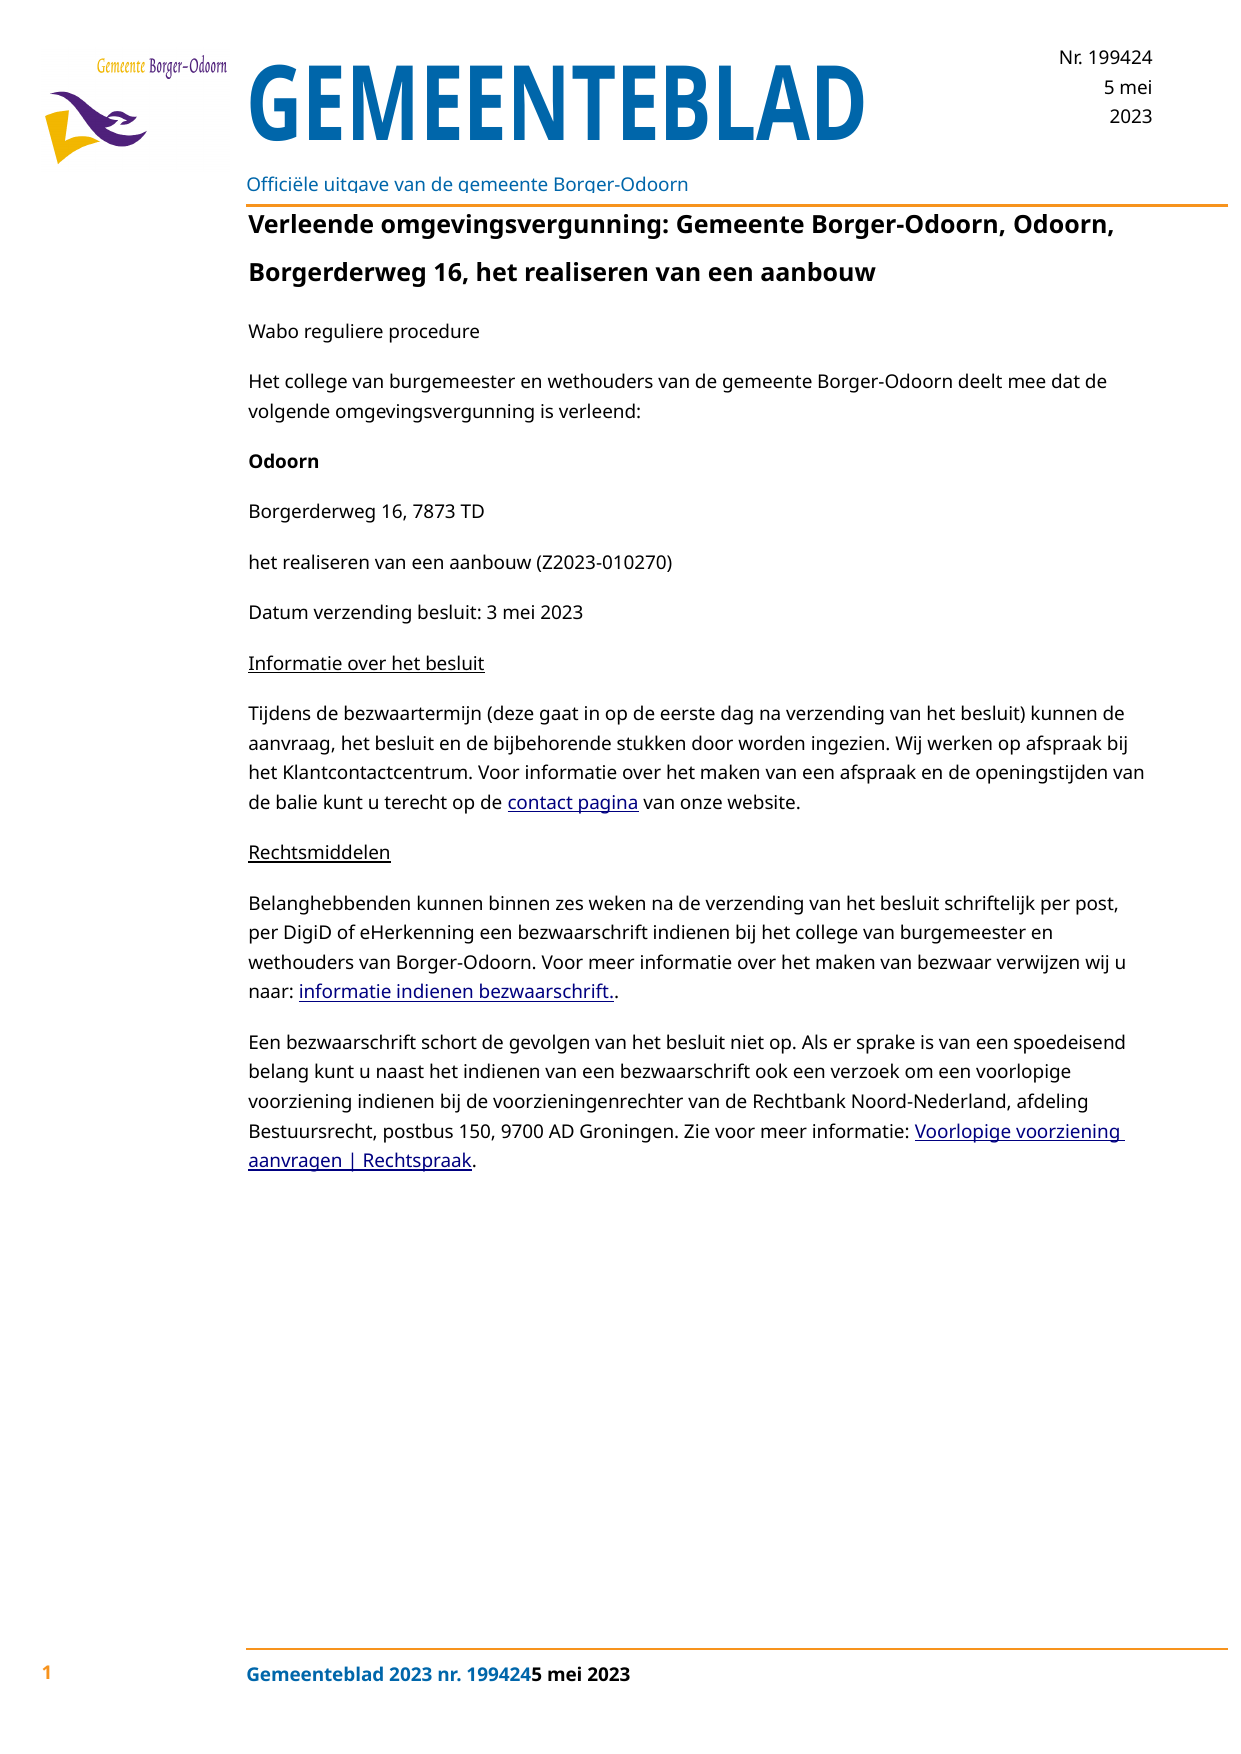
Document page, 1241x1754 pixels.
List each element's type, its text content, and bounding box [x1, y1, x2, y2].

text Het college van burgemeester en wethouders van de gemeente Borger-Odoorn deelt mee dat de volgende omgevingsvergunning is verleend: [248, 368, 1152, 424]
text Belanghebbenden kunnen binnen zes weken na de verzending van het besluit schriftelijk per post, per DigiD of eHerkenning een bezwaarschrift indienen bij het college van burgemeester en wethouders van Borger-Odoorn. Voor meer informatie over het maken van bezwaar verwijzen wij u naar: informatie indienen bezwaarschrift.. [248, 890, 1152, 1004]
text Rechtsmiddelen [248, 839, 1152, 865]
text Borgerderweg 16, 7873 TD [248, 499, 1152, 524]
text Tijdens de bezwaartermijn (deze gaat in op de eerste dag na verzending van het besluit) kunnen de aanvraag, het besluit en de bijbehorende stukken door worden ingezien. Wij werken op afspraak bij het Klantcontactcentrum. Voor informatie over het maken van een afspraak en de openingstijden van de balie kunt u terecht op de contact pagina van onze website. [248, 700, 1152, 815]
picture [41, 47, 231, 172]
text het realiseren van een aanbouw (Z2023-010270) [248, 549, 1152, 575]
text Verleende omgevingsvergunning: Gemeente Borger-Odoorn, Odoorn, Borgerderweg 16, het realiseren van een aanbouw [248, 207, 1152, 288]
text Odoorn [248, 448, 1152, 474]
text Informatie over het besluit [248, 650, 1152, 676]
text Een bezwaarschrift schort de gevolgen van het besluit niet op. Als er sprake is van een spoedeisend belang kunt u naast het indienen van een bezwaarschrift ook een verzoek om een voorlopige voorziening indienen bij de voorzieningenrechter van de Rechtbank Noord-Nederland, afdeling Bestuursrecht, postbus 150, 9700 AD Groningen. Zie voor meer informatie: Voorlopige voorziening aanvragen | Rechtspraak. [248, 1029, 1152, 1173]
text Wabo reguliere procedure [248, 318, 1152, 344]
text Datum verzending besluit: 3 mei 2023 [248, 599, 1152, 625]
